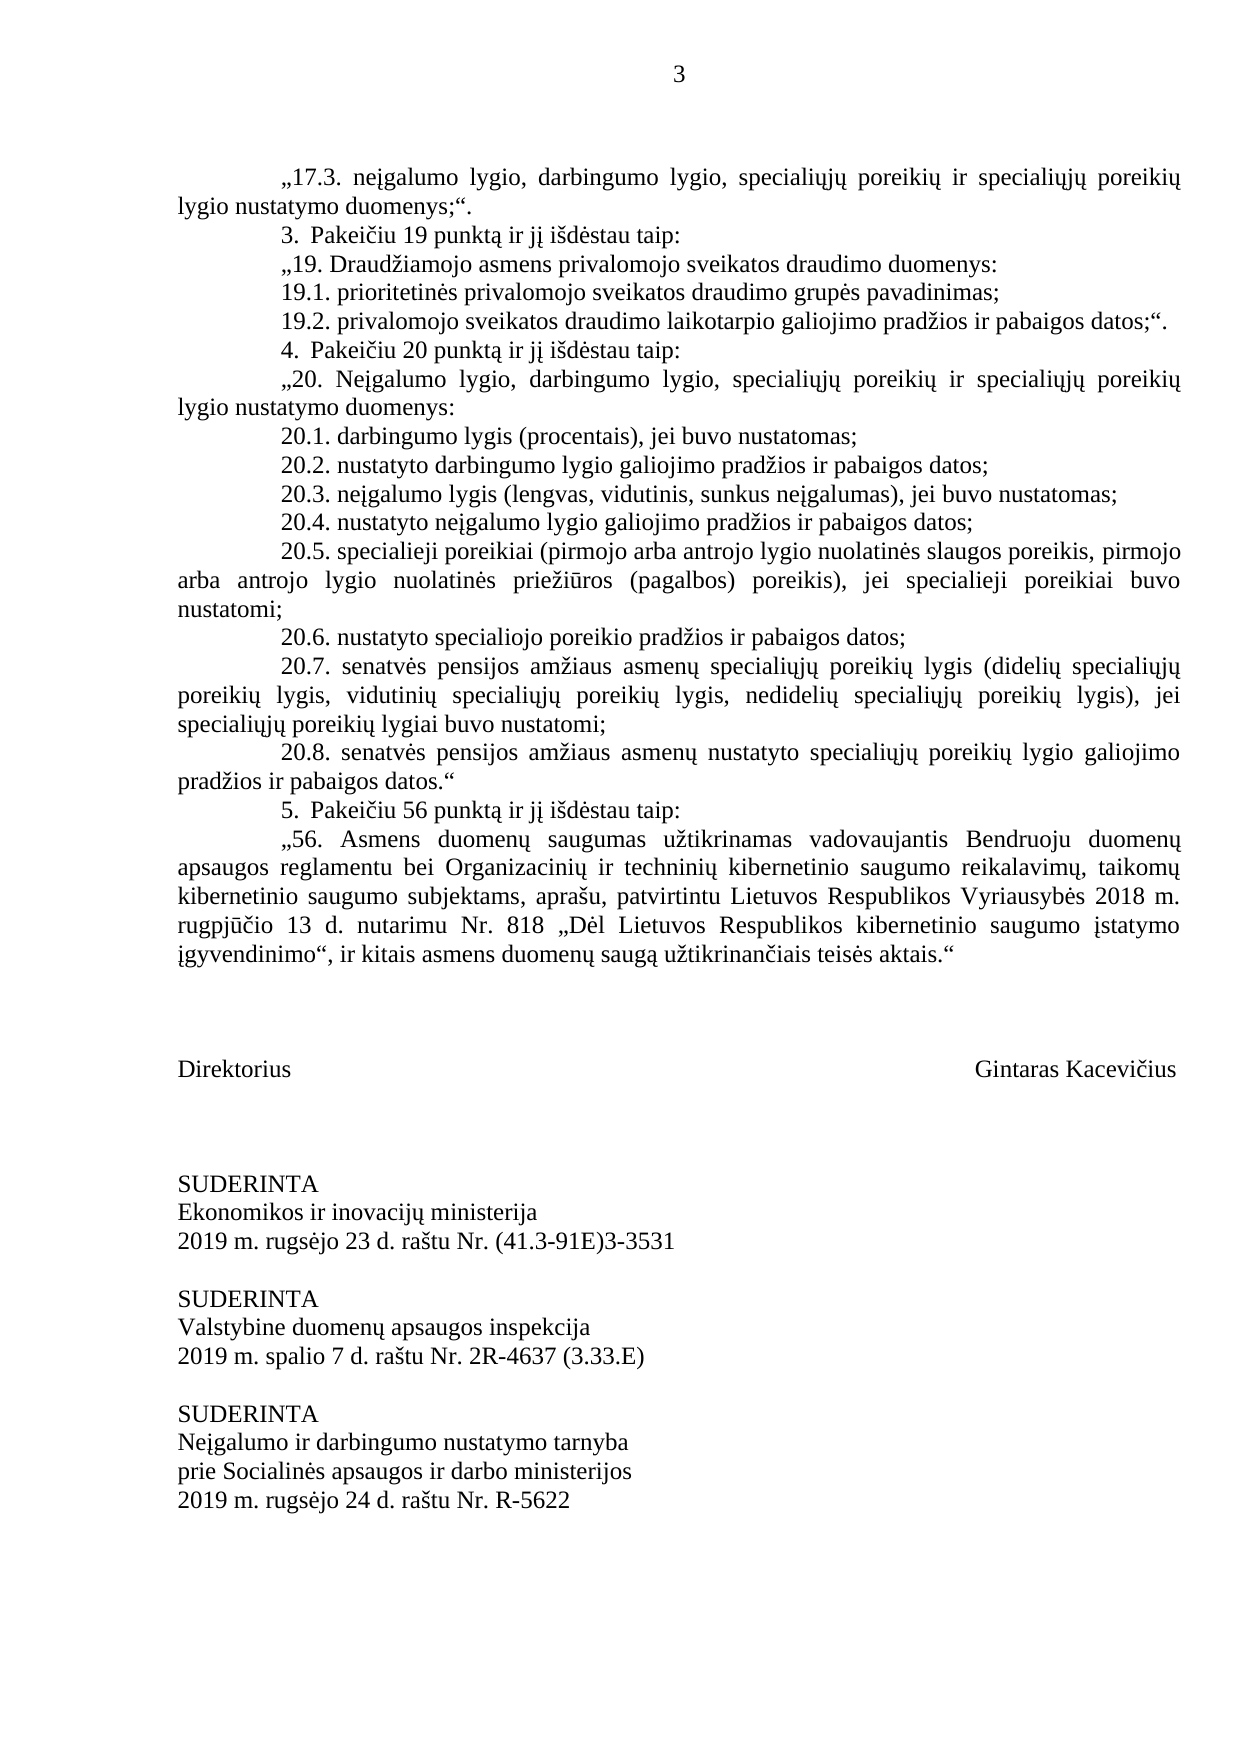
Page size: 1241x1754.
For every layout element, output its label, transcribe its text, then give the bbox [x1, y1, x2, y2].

text 5. Pakeičiu 56 punktą ir jį išdėstau taip: [177, 795, 1181, 824]
text Valstybine duomenų apsaugos inspekcija [177, 1312, 1181, 1341]
text 19.1. prioritetinės privalomojo sveikatos draudimo grupės pavadinimas; [177, 277, 1181, 306]
text prie Socialinės apsaugos ir darbo ministerijos [177, 1456, 1181, 1485]
text 19.2. privalomojo sveikatos draudimo laikotarpio galiojimo pradžios ir pabaigos datos;“. [177, 306, 1181, 335]
text 2019 m. rugsėjo 24 d. raštu Nr. R-5622 [177, 1485, 1181, 1514]
text 20.4. nustatyto neįgalumo lygio galiojimo pradžios ir pabaigos datos; [177, 507, 1181, 536]
text SUDERINTA [177, 1169, 1181, 1197]
text 20.1. darbingumo lygis (procentais), jei buvo nustatomas; [177, 421, 1181, 450]
text 20.7. senatvės pensijos amžiaus asmenų specialiųjų poreikių lygis (didelių specialiųjų poreikių lygis, vidutinių specialiųjų poreikių lygis, nedidelių specialiųjų poreikių lygis), jei specialiųjų poreikių lygiai buvo nustatomi; [177, 651, 1181, 737]
text SUDERINTA [177, 1284, 1181, 1312]
text 20.6. nustatyto specialiojo poreikio pradžios ir pabaigos datos; [177, 622, 1181, 651]
text SUDERINTA [177, 1399, 1181, 1427]
text 20.5. specialieji poreikiai (pirmojo arba antrojo lygio nuolatinės slaugos poreikis, pirmojo arba antrojo lygio nuolatinės priežiūros (pagalbos) poreikis), jei specialieji poreikiai buvo nustatomi; [177, 536, 1181, 622]
text Direktorius Gintaras Kacevičius [177, 1054, 1181, 1082]
text „56. Asmens duomenų saugumas užtikrinamas vadovaujantis Bendruoju duomenų apsaugos reglamentu bei Organizacinių ir techninių kibernetinio saugumo reikalavimų, taikomų kibernetinio saugumo subjektams, aprašu, patvirtintu Lietuvos Respublikos Vyriausybės 2018 m. rugpjūčio 13 d. nutarimu Nr. 818 „Dėl Lietuvos Respublikos kibernetinio saugumo įstatymo įgyvendinimo“, ir kitais asmens duomenų saugą užtikrinančiais teisės aktais.“ [177, 824, 1181, 967]
text 4. Pakeičiu 20 punktą ir jį išdėstau taip: [177, 335, 1181, 364]
text 2019 m. rugsėjo 23 d. raštu Nr. (41.3-91E)3-3531 [177, 1226, 1181, 1255]
text 2019 m. spalio 7 d. raštu Nr. 2R-4637 (3.33.E) [177, 1341, 1181, 1370]
text 20.8. senatvės pensijos amžiaus asmenų nustatyto specialiųjų poreikių lygio galiojimo pradžios ir pabaigos datos.“ [177, 737, 1181, 795]
text 3. Pakeičiu 19 punktą ir jį išdėstau taip: [177, 220, 1181, 249]
text 20.2. nustatyto darbingumo lygio galiojimo pradžios ir pabaigos datos; [177, 450, 1181, 479]
text „20. Neįgalumo lygio, darbingumo lygio, specialiųjų poreikių ir specialiųjų poreikių lygio nustatymo duomenys: [177, 364, 1181, 421]
text 20.3. neįgalumo lygis (lengvas, vidutinis, sunkus neįgalumas), jei buvo nustatomas; [177, 479, 1181, 507]
text „17.3. neįgalumo lygio, darbingumo lygio, specialiųjų poreikių ir specialiųjų poreikių lygio nustatymo duomenys;“. [177, 162, 1181, 220]
text Neįgalumo ir darbingumo nustatymo tarnyba [177, 1427, 1181, 1456]
text Ekonomikos ir inovacijų ministerija [177, 1197, 1181, 1226]
text „19. Draudžiamojo asmens privalomojo sveikatos draudimo duomenys: [177, 249, 1181, 277]
